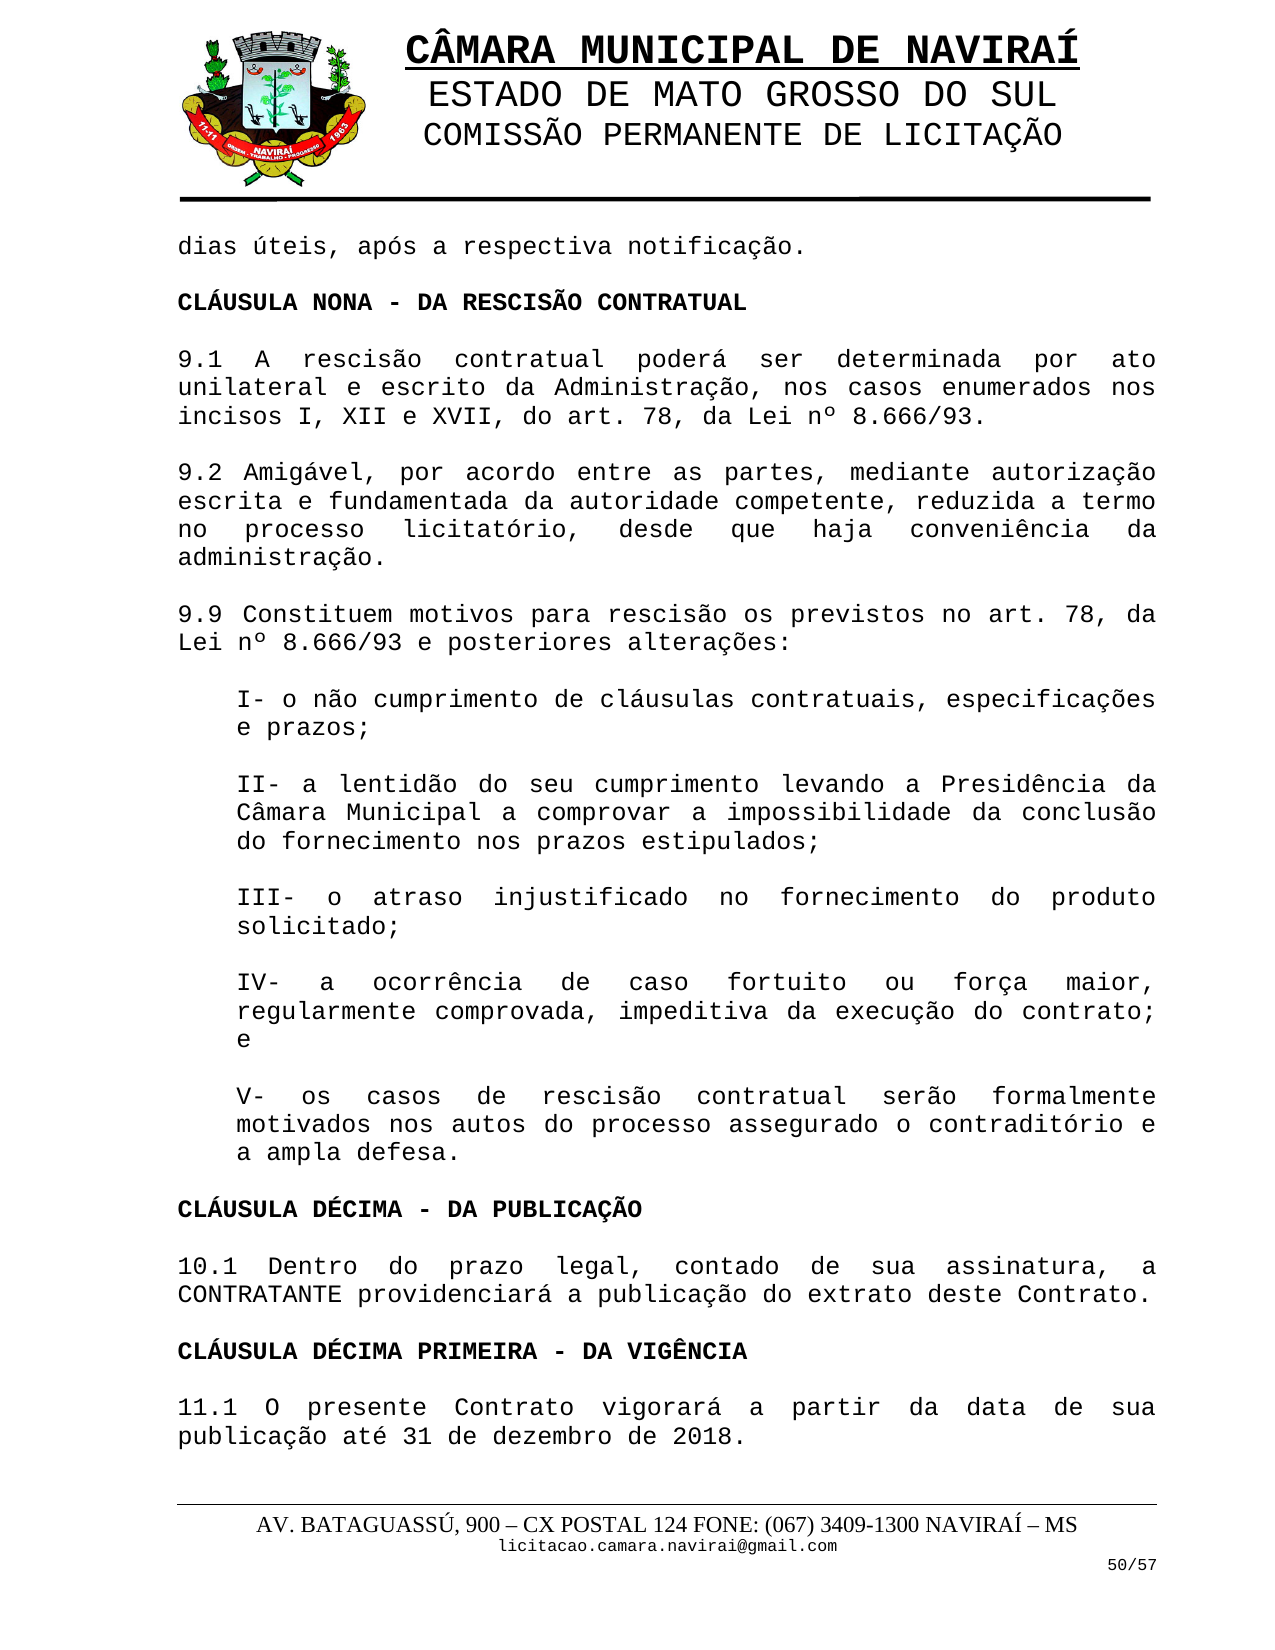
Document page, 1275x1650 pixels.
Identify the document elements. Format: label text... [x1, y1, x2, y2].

list Constituem motivos para rescisão os previstos no art. 78, da Lei nº 8.666/93 e posteriores alterações: [177, 602, 1157, 658]
text 10.1 Dentro do prazo legal, contado de sua assinatura, a CONTRATANTE providenciará a publicação do extrato deste Contrato. [177, 1253, 1157, 1310]
text II- a lentidão do seu cumprimento levando a Presidência da Câmara Municipal a comprovar a impossibilidade da conclusão do fornecimento nos prazos estipulados; [236, 772, 1157, 857]
text 11.1 O presente Contrato vigorará a partir da data de sua publicação até 31 de dezembro de 2018. [177, 1395, 1157, 1452]
text CLÁUSULA NONA - DA RESCISÃO CONTRATUAL [177, 290, 1157, 318]
text CLÁUSULA DÉCIMA PRIMEIRA - DA VIGÊNCIA [177, 1338, 1157, 1367]
text V- os casos de rescisão contratual serão formalmente motivados nos autos do processo assegurado o contraditório e a ampla defesa. [236, 1083, 1157, 1168]
text III- o atraso injustificado no fornecimento do produto solicitado; [236, 885, 1157, 942]
text dias úteis, após a respectiva notificação. [177, 233, 1157, 262]
text I- o não cumprimento de cláusulas contratuais, especificações e prazos; [236, 687, 1157, 743]
text 9.2 Amigável, por acordo entre as partes, mediante autorização escrita e fundamentada da autoridade competente, reduzida a termo no processo licitatório, desde que haja conveniência da administração. [177, 460, 1157, 573]
text IV- a ocorrência de caso fortuito ou força maior, regularmente comprovada, impeditiva da execução do contrato; e [236, 970, 1157, 1055]
text 9.1 A rescisão contratual poderá ser determinada por ato unilateral e escrito da Administração, nos casos enumerados nos incisos I, XII e XVII, do art. 78, da Lei nº 8.666/93. [177, 347, 1157, 432]
text CLÁUSULA DÉCIMA - DA PUBLICAÇÃO [177, 1197, 1157, 1225]
